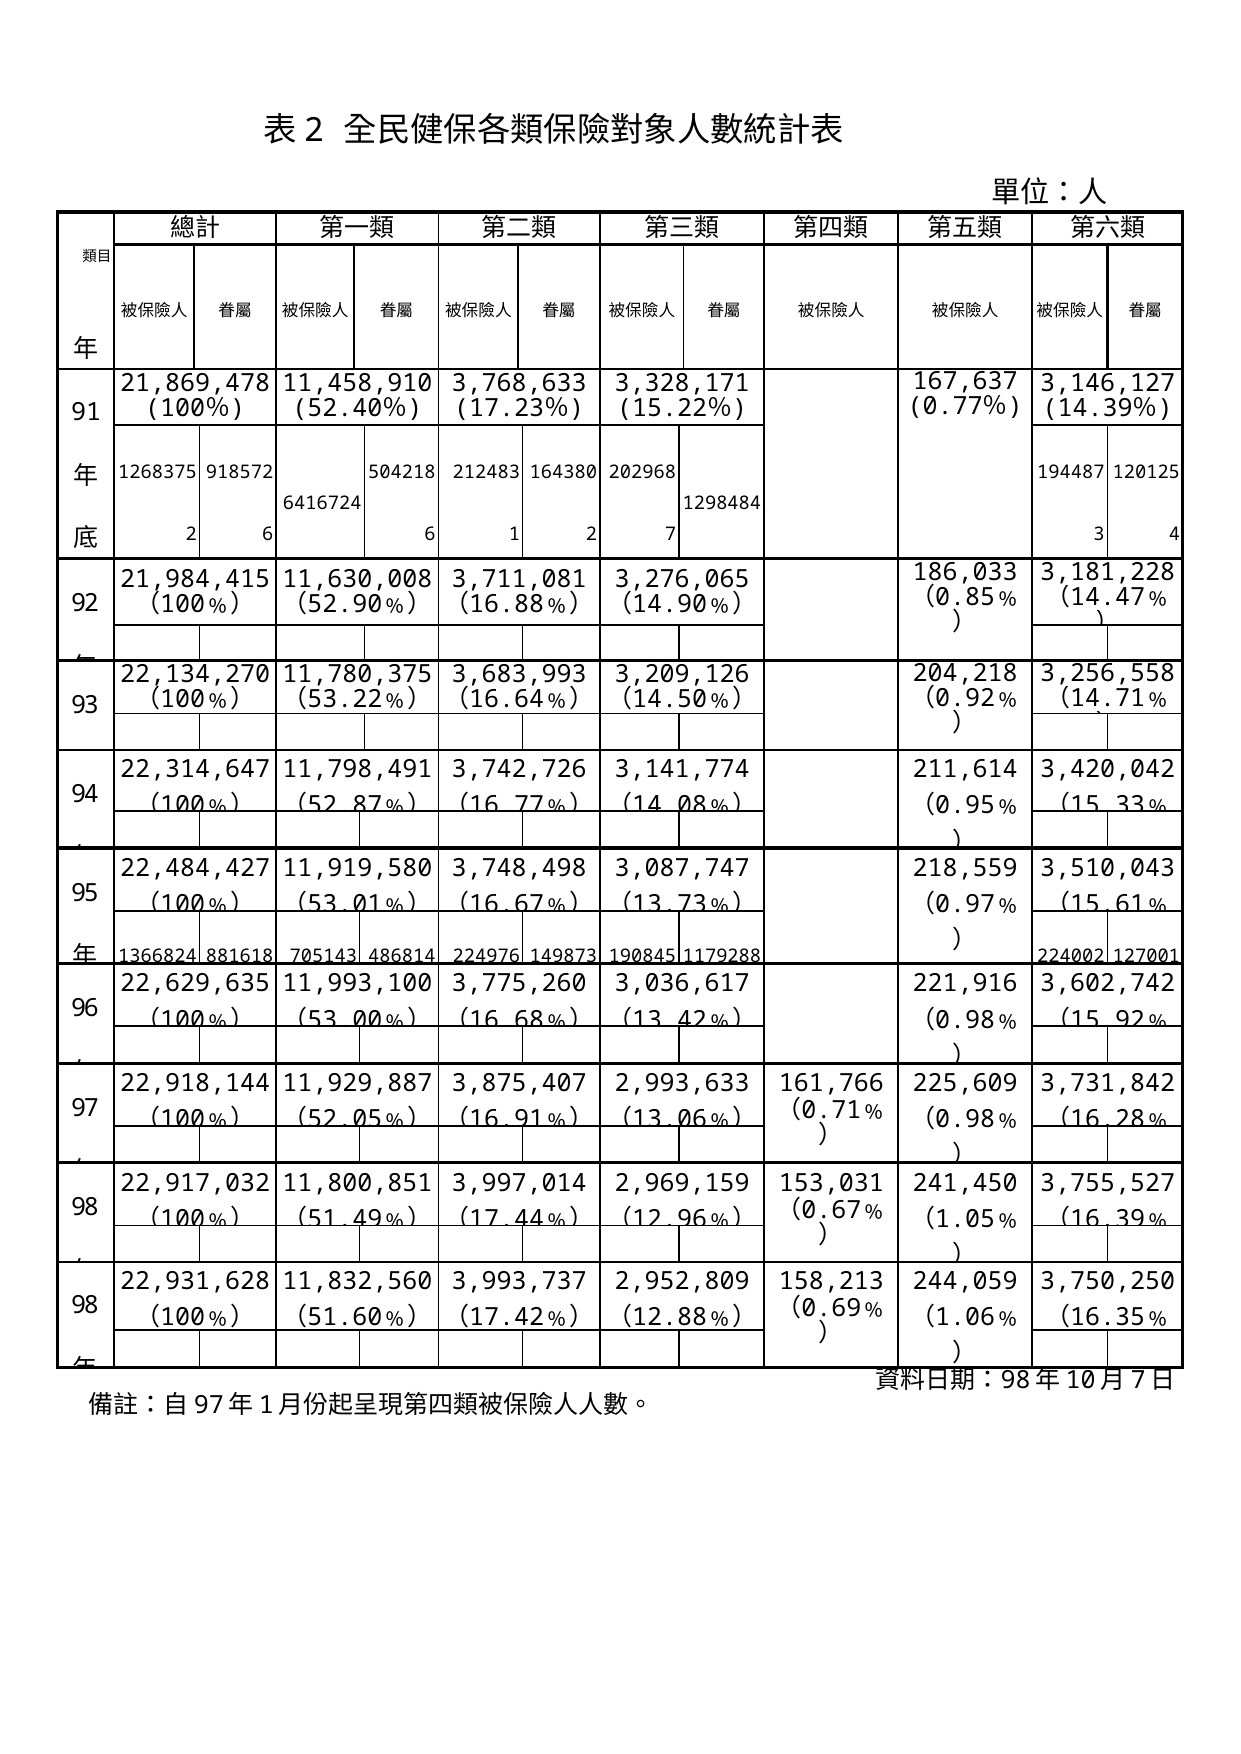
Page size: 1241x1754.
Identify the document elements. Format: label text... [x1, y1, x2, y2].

table_cell 4811311 [360, 1127, 438, 1161]
table_cell 14343489 [115, 1331, 199, 1366]
table_cell 2502855 [439, 1226, 522, 1261]
table_header 第五類 [899, 214, 1031, 243]
table_cell 1468748 [523, 1027, 599, 1062]
table_cell 21,869,478 (100％) [115, 370, 275, 424]
table_cell 3,181,228 （14.47﹪） [1033, 560, 1181, 624]
table_cell 2249768 [439, 912, 522, 962]
table_cell 2,969,159 （12.96﹪） [601, 1164, 763, 1225]
table_cell 4749464 [360, 1331, 438, 1366]
table_header 第三類 [601, 214, 763, 243]
table_cell 1270155 [1108, 1127, 1181, 1161]
table_cell 8904559 [200, 812, 275, 846]
table_header 第四類 [765, 214, 897, 243]
table_cell 153,031 （0.67﹪） [765, 1164, 897, 1261]
table_cell 1262239 [1108, 1226, 1181, 1261]
table_cell 1589561 [523, 626, 599, 659]
table_cell 11,458,910 (52.40％) [277, 370, 438, 424]
table_cell 211,614 （0.95﹪） - [899, 751, 1031, 846]
table_cell 3,087,747 （13.73﹪） [601, 850, 763, 910]
table_cell 11,919,580 （53.01﹪） [277, 850, 438, 910]
table_cell 2121520 [439, 626, 522, 659]
table_cell 5010190 [365, 626, 438, 659]
table_cell 3,146,127 (14.39％) [1033, 370, 1181, 424]
text 表2 全民健保各類保險對象人數統計表 [180, 85, 1152, 148]
table_cell 3,748,498 （16.67﹪） [439, 850, 599, 910]
table_cell 92 年 底 [59, 560, 113, 659]
table_cell 1179288 [680, 912, 763, 962]
table_cell 1258617 [1108, 1331, 1181, 1366]
table_cell 2026121 [1033, 714, 1107, 749]
table_cell 3,742,726 （16.77﹪） [439, 751, 599, 810]
table_cell 218,559 （0.97﹪） [899, 850, 1031, 962]
table_cell 3,420,042 （15.33﹪） [1033, 751, 1181, 810]
table_cell 1224681 [1108, 626, 1181, 659]
table_cell 4763012 [360, 1226, 438, 1261]
table_cell 眷屬 [684, 246, 763, 368]
table_cell 13163135 [115, 714, 199, 749]
table_cell 244,059 （1.06﹪） [899, 1263, 1031, 1366]
table_cell 3,875,407 （16.91﹪） [439, 1065, 599, 1125]
table_cell 3,276,065 （14.90﹪） [601, 560, 763, 624]
table_cell 1995061 [601, 626, 678, 659]
table_cell 1643802 [523, 426, 599, 557]
table_cell 1944873 [1033, 426, 1107, 557]
table_cell 11,800,851 （51.49﹪） [277, 1164, 438, 1225]
table_cell [765, 560, 897, 659]
table_cell 7051436 [277, 912, 359, 962]
table_header 第六類 [1033, 214, 1181, 243]
table_cell [765, 662, 897, 749]
table_cell 1908459 [601, 912, 678, 962]
table_cell 3,711,081 （16.88﹪） [439, 560, 599, 624]
table_cell 2207041 [439, 812, 522, 846]
table_cell 161,766 （0.71﹪） [765, 1065, 897, 1161]
table_cell 2306512 [439, 1027, 522, 1062]
table_cell 1474791 [523, 1127, 599, 1161]
text 單位：人 [114, 148, 1107, 210]
table_cell 1101252 [680, 1226, 763, 1261]
table_cell 8971135 [200, 714, 275, 749]
table_cell 1956547 [1033, 626, 1107, 659]
table_cell 95 年 底 [59, 850, 113, 962]
table_cell 被保險人 [1033, 246, 1106, 368]
table_cell 22,918,144 （100﹪） [115, 1065, 275, 1125]
table_cell 1147355 [680, 1027, 763, 1062]
table_cell 2240025 [1033, 912, 1107, 962]
table_cell 167,637 (0.77％) [899, 370, 1031, 557]
table_cell 11,929,887 （52.05﹪） [277, 1065, 438, 1125]
table_cell 22,314,647 （100﹪） [115, 751, 275, 810]
table_cell 22,629,635 （100﹪） [115, 965, 275, 1025]
table_cell 1869956 [601, 1127, 678, 1161]
table_cell 3,768,633 (17.23％) [439, 370, 599, 424]
table_cell 2328676 [1033, 1027, 1107, 1062]
table_cell 158,213 （0.69﹪） [765, 1263, 897, 1366]
table_cell 94 年 底 [59, 751, 113, 846]
table_cell 眷屬 [355, 246, 438, 368]
table_cell 11,832,560 （51.60﹪） [277, 1263, 438, 1329]
table_cell 221,916 （0.98﹪） [899, 965, 1031, 1062]
table_cell 96 年 底 [59, 965, 113, 1062]
table_cell 3,510,043 （15.61﹪） [1033, 850, 1181, 910]
table_cell 8816180 [200, 912, 275, 962]
table_cell 眷屬 [519, 246, 599, 368]
table_cell 22,917,032 （100﹪） （100﹪） [115, 1164, 275, 1225]
table_cell 7083096 [277, 1331, 359, 1366]
table_cell [765, 965, 897, 1062]
table_header 第一類 [277, 214, 438, 243]
table_cell 1538633 [523, 714, 599, 749]
table_cell 3,036,617 （13.42﹪） [601, 965, 763, 1025]
table_cell 4955104 [365, 714, 438, 749]
table_cell 3,602,742 （15.92﹪） [1033, 965, 1181, 1025]
text 資料日期：98年10月7日 [89, 1369, 1188, 1394]
table_cell 12683752 [115, 426, 199, 557]
table_cell 8679934 [200, 1127, 275, 1161]
table_cell 204,218 （0.92﹪） [899, 662, 1031, 749]
table_cell 1488387 [523, 1331, 599, 1366]
table_cell 8620662 [200, 1226, 275, 1261]
table_cell 5042186 [365, 426, 438, 557]
table_cell 14238210 [115, 1127, 199, 1161]
table_cell 眷屬 [1109, 246, 1181, 368]
table_cell 8726069 [200, 1027, 275, 1062]
table_cell 被保險人 [115, 246, 193, 368]
table_cell 2145209 [1033, 812, 1107, 846]
table_cell 1498730 [523, 912, 599, 962]
table_cell 1281004 [680, 626, 763, 659]
table_cell 12878979 [115, 626, 199, 659]
table_header 總計 [115, 214, 275, 243]
table_cell 被保險人 [899, 246, 1031, 368]
table_cell 1931369 [601, 812, 678, 846]
table_cell 6914855 [277, 812, 359, 846]
table_header 第二類 [439, 214, 599, 243]
table_cell 186,033 （0.85﹪） - [899, 560, 1031, 659]
table_cell 3,775,260 （16.68﹪） [439, 965, 599, 1025]
table_cell 1861138 [601, 1331, 678, 1366]
table_cell 1091671 [680, 1331, 763, 1366]
table_cell 眷屬 [195, 246, 275, 368]
table_cell 241,450 （1.05﹪） [899, 1164, 1031, 1261]
table_cell 2,993,633 （13.06﹪） [601, 1065, 763, 1125]
table_cell 2400616 [439, 1127, 522, 1161]
table_cell 2124831 [439, 426, 522, 557]
table_cell 7157200 [277, 1027, 359, 1062]
table_cell 14296370 [115, 1226, 199, 1261]
table_cell 1210405 [680, 812, 763, 846]
table_cell 98年 8月 [59, 1263, 113, 1366]
table_cell 1270018 [1108, 912, 1181, 962]
table_cell 21,984,415 （100﹪） [115, 560, 275, 624]
table_cell 2505350 [439, 1331, 522, 1366]
table_cell 4868144 [360, 912, 438, 962]
table_cell 3,256,558 （14.71﹪） [1033, 662, 1181, 713]
table_cell 1494159 [523, 1226, 599, 1261]
table_cell [765, 850, 897, 962]
table_cell 1867907 [601, 1226, 678, 1261]
table_cell 7037839 [277, 1226, 359, 1261]
table_cell 2145360 [439, 714, 522, 749]
table_cell 1274066 [1108, 1027, 1181, 1062]
table_cell 3,209,126 （14.50﹪） [601, 662, 763, 713]
table_cell 22,484,427 （100﹪） [115, 850, 275, 910]
table_cell 3,731,842 （16.28﹪） [1033, 1065, 1181, 1125]
table_cell 被保險人 [601, 246, 683, 368]
table_cell 3,993,737 （17.42﹪） [439, 1263, 599, 1329]
table_cell 91 年 底 [59, 370, 113, 557]
table_cell 1230437 [1108, 714, 1181, 749]
table_cell 2029687 [601, 426, 678, 557]
table_cell 22,134,270 （100﹪） [115, 662, 275, 713]
table_cell 被保險人 [765, 246, 897, 368]
table_cell 13410088 [115, 812, 199, 846]
table_cell 2,952,809 （12.88﹪） [601, 1263, 763, 1329]
table_cell 98年 7月 [59, 1164, 113, 1261]
table_cell 11,993,100 （53.00﹪） [277, 965, 438, 1025]
table_cell 1201254 [1108, 426, 1181, 557]
table_cell 3,328,171 (15.22％) [601, 370, 763, 424]
table_cell 6619818 [277, 626, 364, 659]
table_cell 1274833 [1108, 812, 1181, 846]
table_cell 1889262 [601, 1027, 678, 1062]
table_cell 3,683,993 （16.64﹪） [439, 662, 599, 713]
table_cell 1962165 [601, 714, 678, 749]
table_cell 11,780,375 （53.22﹪） [277, 662, 438, 713]
table_cell 3,141,774 （14.08﹪） [601, 751, 763, 810]
table_cell 13903566 [115, 1027, 199, 1062]
table_cell 7118576 [277, 1127, 359, 1161]
table_cell 被保險人 [277, 246, 353, 368]
table_cell 11,630,008 （52.90﹪） [277, 560, 438, 624]
table_cell 1123677 [680, 1127, 763, 1161]
table_cell [765, 751, 897, 846]
table_cell 3,750,250 （16.35﹪） [1033, 1263, 1181, 1329]
table_cell 9185726 [200, 426, 275, 557]
table_cell 1535685 [523, 812, 599, 846]
table_cell 1246961 [680, 714, 763, 749]
table_header 類目 年 [59, 214, 113, 368]
table_cell 4835900 [360, 1027, 438, 1062]
table_cell 2493288 [1033, 1226, 1107, 1261]
table_cell 3,997,014 （17.44﹪） [439, 1164, 599, 1225]
table_cell 3,755,527 （16.39﹪） ﹪） [1033, 1164, 1181, 1225]
table_cell 4883636 [360, 812, 438, 846]
table_cell 11,798,491 （52.87﹪） [277, 751, 438, 810]
table_cell 2461687 [1033, 1127, 1107, 1161]
table_cell 8588139 [200, 1331, 275, 1366]
table_cell 97 年 底 [59, 1065, 113, 1161]
table_cell 6416724 [277, 426, 364, 557]
table_cell 225,609 （0.98﹪） [899, 1065, 1031, 1161]
table_cell 被保險人 [439, 246, 517, 368]
table_cell 9105436 [200, 626, 275, 659]
table_cell 1298484 [680, 426, 763, 557]
table_cell 22,931,628 （100﹪） （100﹪） [115, 1263, 275, 1329]
table_cell [765, 370, 897, 557]
text 備註：自97年1月份起呈現第四類被保險人人數。 [89, 1394, 1152, 1419]
table_cell 13668247 [115, 912, 199, 962]
table_cell 2491633 [1033, 1331, 1107, 1366]
table_cell 93 年 底 [59, 662, 113, 749]
table_cell 6825271 [277, 714, 364, 749]
